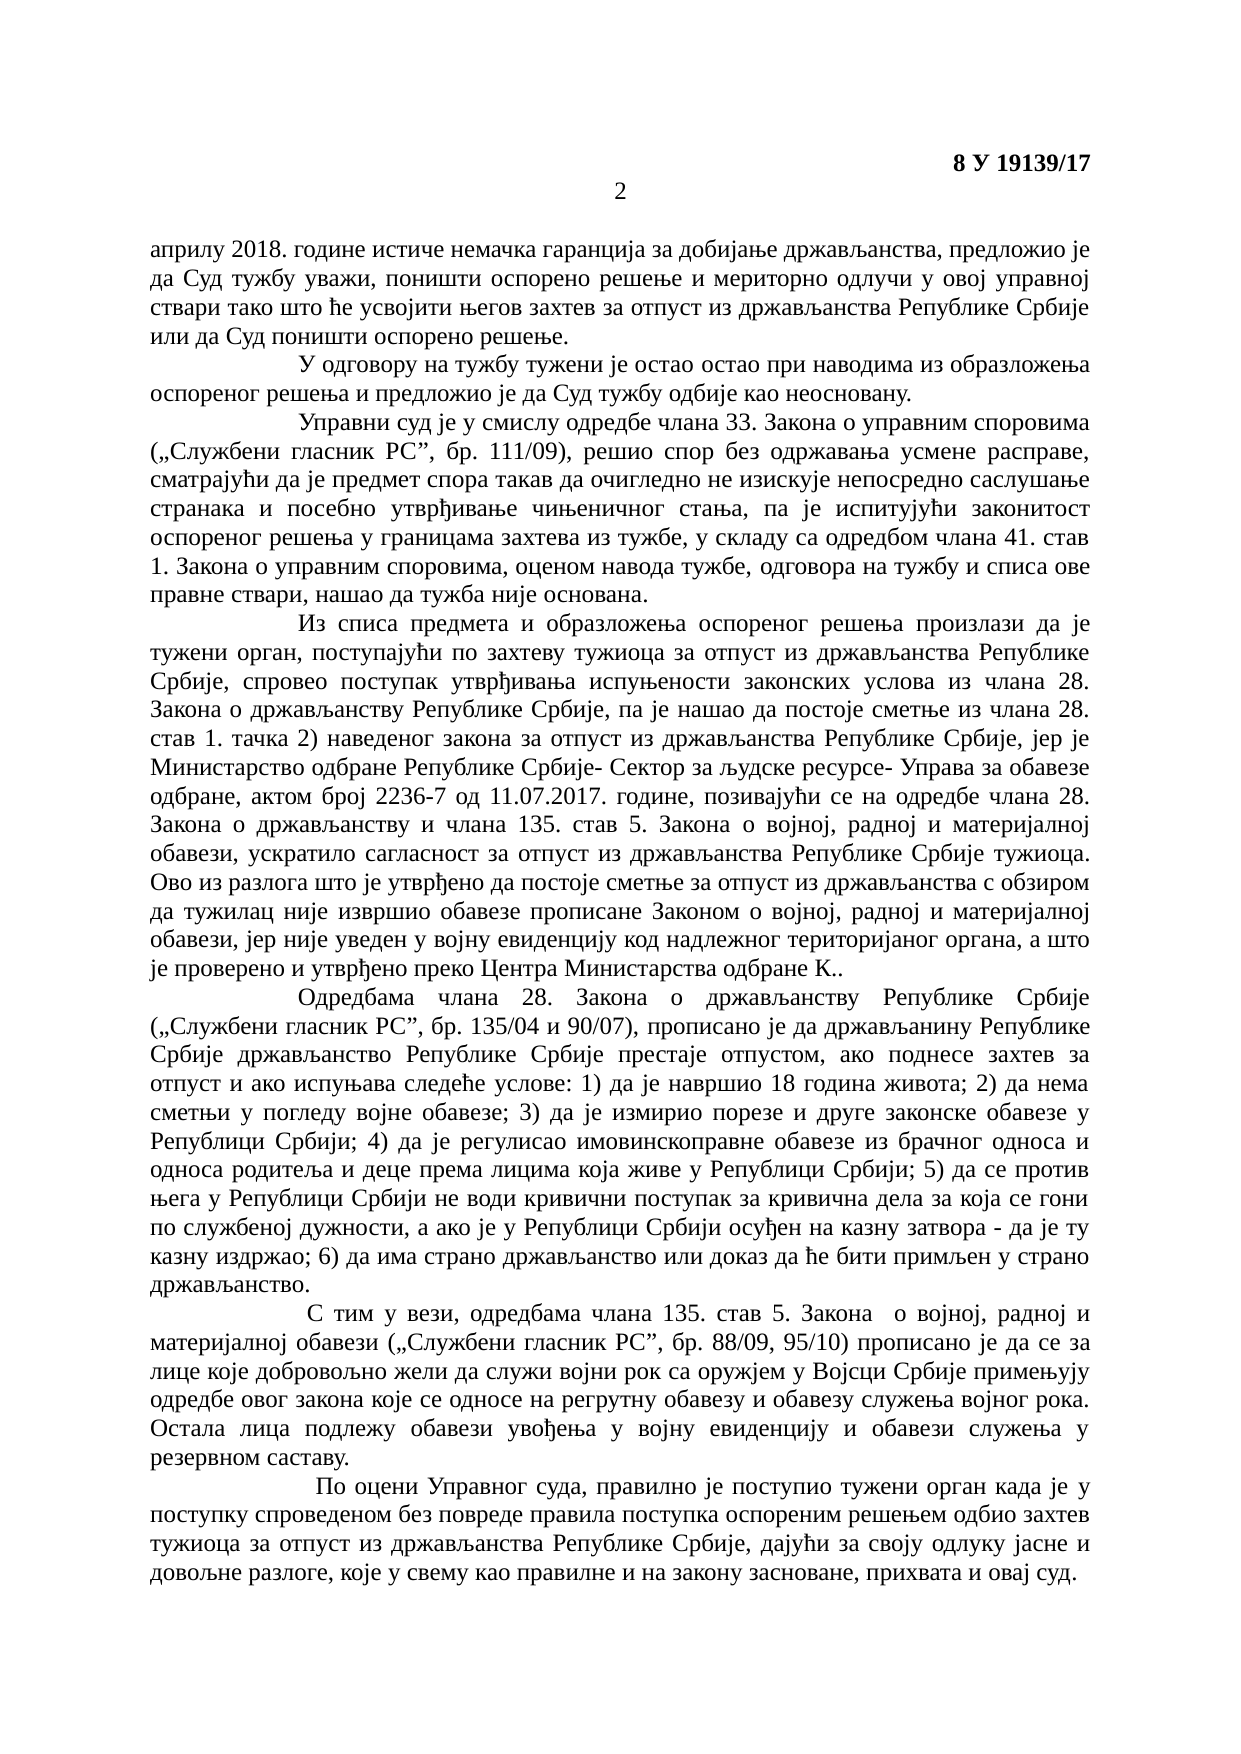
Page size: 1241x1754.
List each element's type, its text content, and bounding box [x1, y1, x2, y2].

text априлу 2018. године истиче немачка гаранција за добијање држављанства, предложио је да Суд тужбу уважи, поништи оспорено решење и мериторно одлучи у овој управној ствари тако што ће усвојити његов захтев за отпуст из држављанства Републике Србије или да Суд поништи оспорено решење. [150, 234, 1091, 349]
text По оцени Управног суда, правилно је поступио тужени орган када је у поступку спроведеном без повреде правила поступка оспореним решењем одбио захтев тужиоца за отпуст из држављанства Републике Србије, дајући за своју одлуку јасне и довољне разлоге, које у свему као правилне и на закону засноване, прихвата и овај суд. [150, 1471, 1091, 1586]
text С тим у вези, одредбама члана 135. став 5. Закона о војној, радној и материјалној обавези („Службени гласник РС”, бр. 88/09, 95/10) прописано је да се за лице које добровољно жели да служи војни рок са оружјем у Војсци Србије примењују одредбе овог закона које се односе на регрутну обавезу и обавезу служења војног рока. Остала лица подлежу обавези увођења у војну евиденцију и обавези служења у резервном саставу. [150, 1298, 1091, 1471]
text Из списа предмета и образложења оспореног решења произлази да је тужени орган, поступајући по захтеву тужиоца за отпуст из држављанства Републике Србије, спровео поступак утврђивања испуњености законских услова из члана 28. Закона о држављанству Републике Србије, па је нашао да постоје сметње из члана 28. став 1. тачка 2) наведеног закона за отпуст из држављанства Републике Србије, јер је Министарство одбране Републике Србије- Сектор за људске ресурсе- Управа за обавезе одбране, актом број 2236-7 од 11.07.2017. године, позивајући се на одредбе члана 28. Закона о држављанству и члана 135. став 5. Закона о војној, радној и материјалној обавези, ускратило сагласност за отпуст из држављанства Републике Србије тужиоца. Ово из разлога што је утврђено да постоје сметње за отпуст из држављанства с обзиром да тужилац није извршио обавезе прописане Законом о војној, радној и материјалној обавези, јер није уведен у војну евиденцију код надлежног територијаног органа, а што је проверено и утврђено преко Центра Министарства одбране К.. [150, 608, 1091, 982]
text Управни суд је у смислу одредбе члана 33. Закона о управним споровима („Службени гласник РС”, бр. 111/09), решио спор без одржавања усмене расправе, сматрајући да је предмет спора такав да очигледно не изискује непосредно саслушање странака и посебно утврђивање чињеничног стања, па је испитујући законитост оспореног решења у границама захтева из тужбе, у складу са одредбом члана 41. став 1. Закона о управним споровима, оценом навода тужбе, одговора на тужбу и списа ове правне ствари, нашао да тужба није основана. [150, 407, 1091, 608]
text У одговору на тужбу тужени је остао остао при наводима из образложења оспореног решења и предложио је да Суд тужбу одбије као неосновану. [150, 349, 1091, 407]
text Одредбама члана 28. Закона о држављанству Републике Србије („Службени гласник РС”, бр. 135/04 и 90/07), прописано је да држављанину Републике Србије држављанство Републике Србије престаје отпустом, ако поднесе захтев за отпуст и ако испуњава следеће услове: 1) да је навршио 18 година живота; 2) да нема сметњи у погледу војне обавезе; 3) да је измирио порезе и друге законске обавезе у Републици Србији; 4) да је регулисао имовинскоправне обавезе из брачног односа и односа родитеља и деце према лицима која живе у Републици Србији; 5) да се против њега у Републици Србији не води кривични поступак за кривична дела за која се гони по службеној дужности, а ако је у Републици Србији осуђен на казну затвора - да је ту казну издржао; 6) да има страно држављанство или доказ да ће бити примљен у страно држављанство. [150, 982, 1091, 1298]
